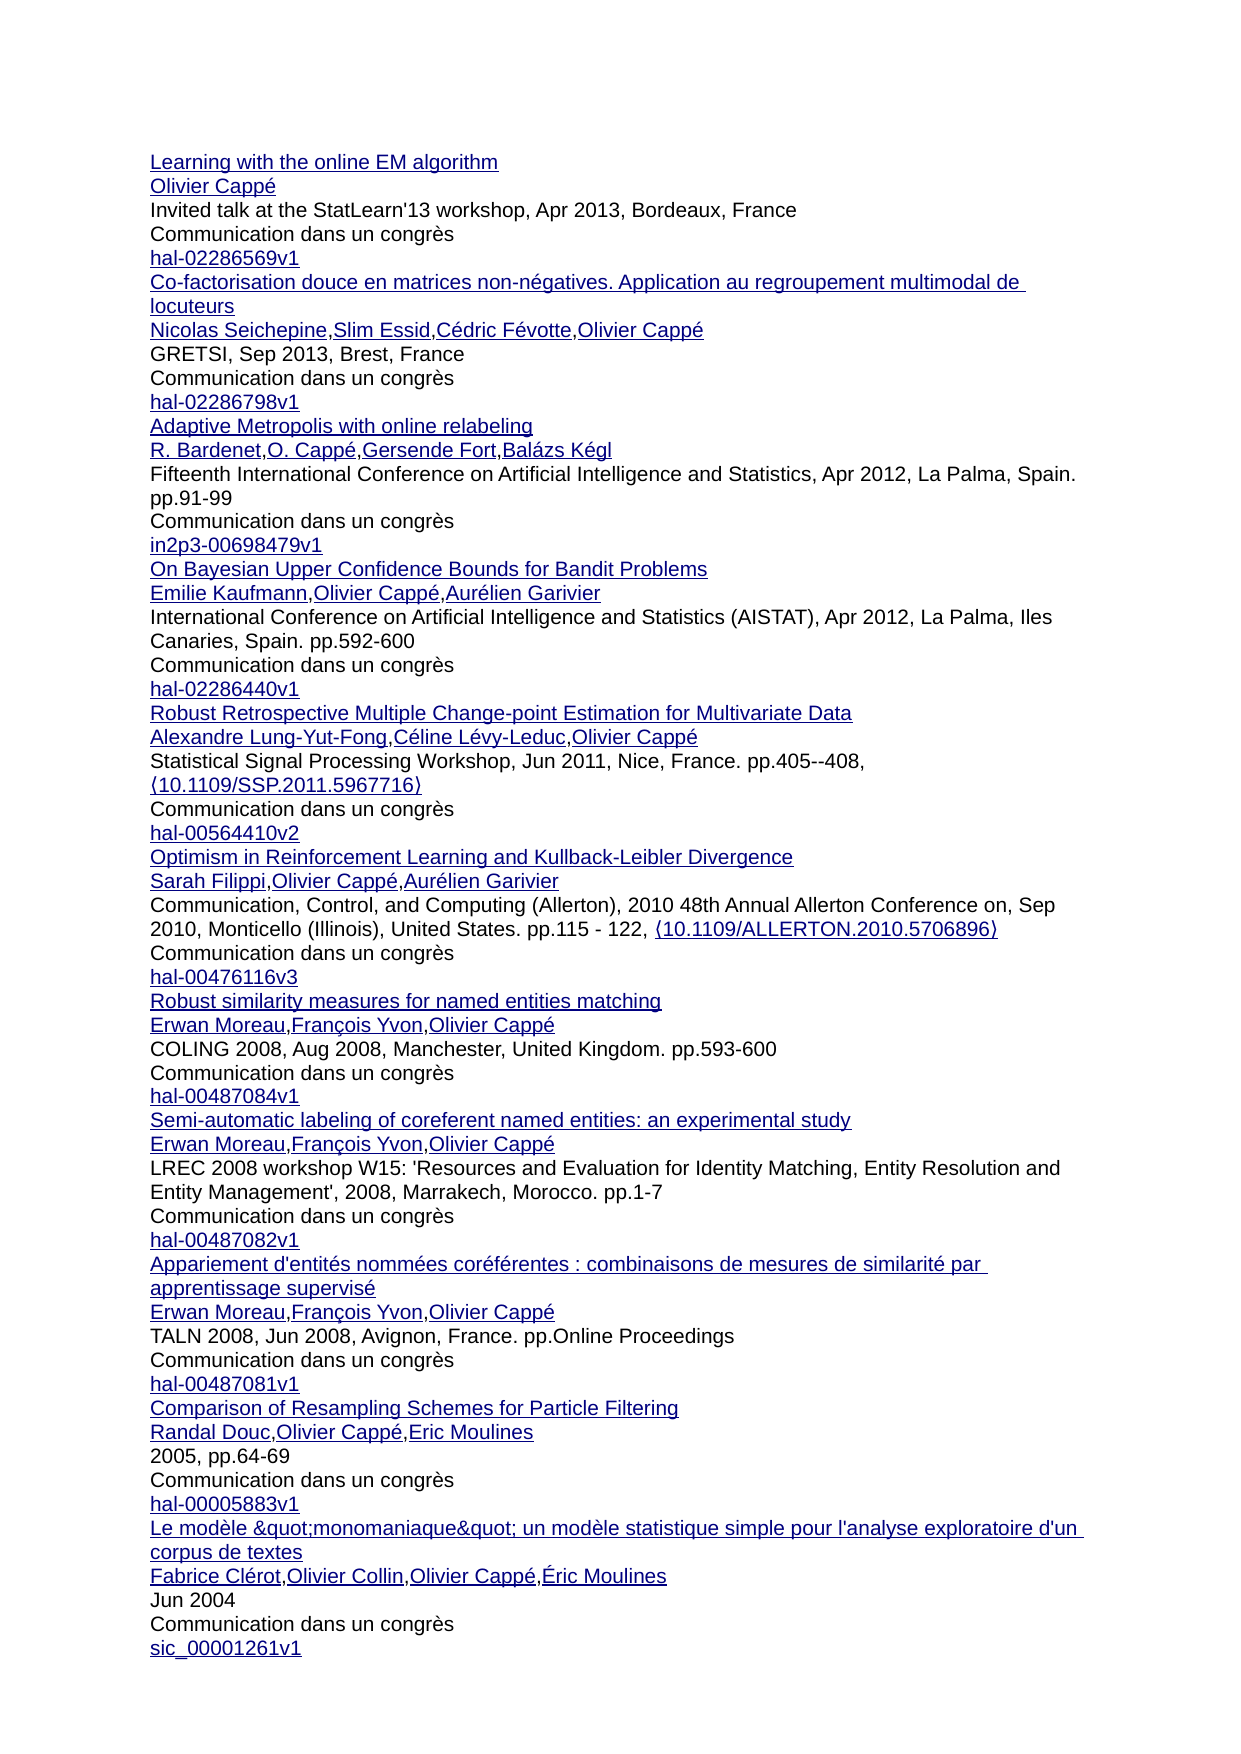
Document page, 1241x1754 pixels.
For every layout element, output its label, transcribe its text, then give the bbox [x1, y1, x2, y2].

table_cell Robust similarity measures for named entities matching Erwan Moreau,François Yvon,Olivier Cappé COLING 2008, Aug 2008, Manchester, United Kingdom. pp.593-600 Communication dans un congrès hal-00487084v1 [150, 989, 1090, 1108]
table_cell Semi-automatic labeling of coreferent named entities: an experimental study Erwan Moreau,François Yvon,Olivier Cappé LREC 2008 workshop W15: 'Resources and Evaluation for Identity Matching, Entity Resolution and Entity Management', 2008, Marrakech, Morocco. pp.1-7 Communication dans un congrès hal-00487082v1 [150, 1108, 1090, 1252]
table_cell Le modèle &quot;monomaniaque&quot; un modèle statistique simple pour l'analyse exploratoire d'un corpus de textes Fabrice Clérot,Olivier Collin,Olivier Cappé,Éric Moulines Jun 2004 Communication dans un congrès sic_00001261v1 [150, 1516, 1090, 1659]
table_cell Comparison of Resampling Schemes for Particle Filtering Randal Douc,Olivier Cappé,Eric Moulines 2005, pp.64-69 Communication dans un congrès hal-00005883v1 [150, 1396, 1090, 1516]
table_cell Optimism in Reinforcement Learning and Kullback-Leibler Divergence Sarah Filippi,Olivier Cappé,Aurélien Garivier Communication, Control, and Computing (Allerton), 2010 48th Annual Allerton Conference on, Sep 2010, Monticello (Illinois), United States. pp.115 - 122, ⟨10.1109/ALLERTON.2010.5706896⟩ Communication dans un congrès hal-00476116v3 [150, 845, 1090, 988]
table_cell Learning with the online EM algorithm Olivier Cappé Invited talk at the StatLearn'13 workshop, Apr 2013, Bordeaux, France Communication dans un congrès hal-02286569v1 [150, 150, 1090, 270]
table_cell Appariement d'entités nommées coréférentes : combinaisons de mesures de similarité par apprentissage supervisé Erwan Moreau,François Yvon,Olivier Cappé TALN 2008, Jun 2008, Avignon, France. pp.Online Proceedings Communication dans un congrès hal-00487081v1 [150, 1252, 1090, 1396]
table_cell On Bayesian Upper Confidence Bounds for Bandit Problems Emilie Kaufmann,Olivier Cappé,Aurélien Garivier International Conference on Artificial Intelligence and Statistics (AISTAT), Apr 2012, La Palma, Iles Canaries, Spain. pp.592-600 Communication dans un congrès hal-02286440v1 [150, 557, 1090, 701]
table_cell Co-factorisation douce en matrices non-négatives. Application au regroupement multimodal de locuteurs Nicolas Seichepine,Slim Essid,Cédric Févotte,Olivier Cappé GRETSI, Sep 2013, Brest, France Communication dans un congrès hal-02286798v1 [150, 270, 1090, 413]
table_cell Adaptive Metropolis with online relabeling R. Bardenet,O. Cappé,Gersende Fort,Balázs Kégl Fifteenth International Conference on Artificial Intelligence and Statistics, Apr 2012, La Palma, Spain. pp.91-99 Communication dans un congrès in2p3-00698479v1 [150, 414, 1090, 557]
table_cell Robust Retrospective Multiple Change-point Estimation for Multivariate Data Alexandre Lung-Yut-Fong,Céline Lévy-Leduc,Olivier Cappé Statistical Signal Processing Workshop, Jun 2011, Nice, France. pp.405--408, ⟨10.1109/SSP.2011.5967716⟩ Communication dans un congrès hal-00564410v2 [150, 701, 1090, 845]
